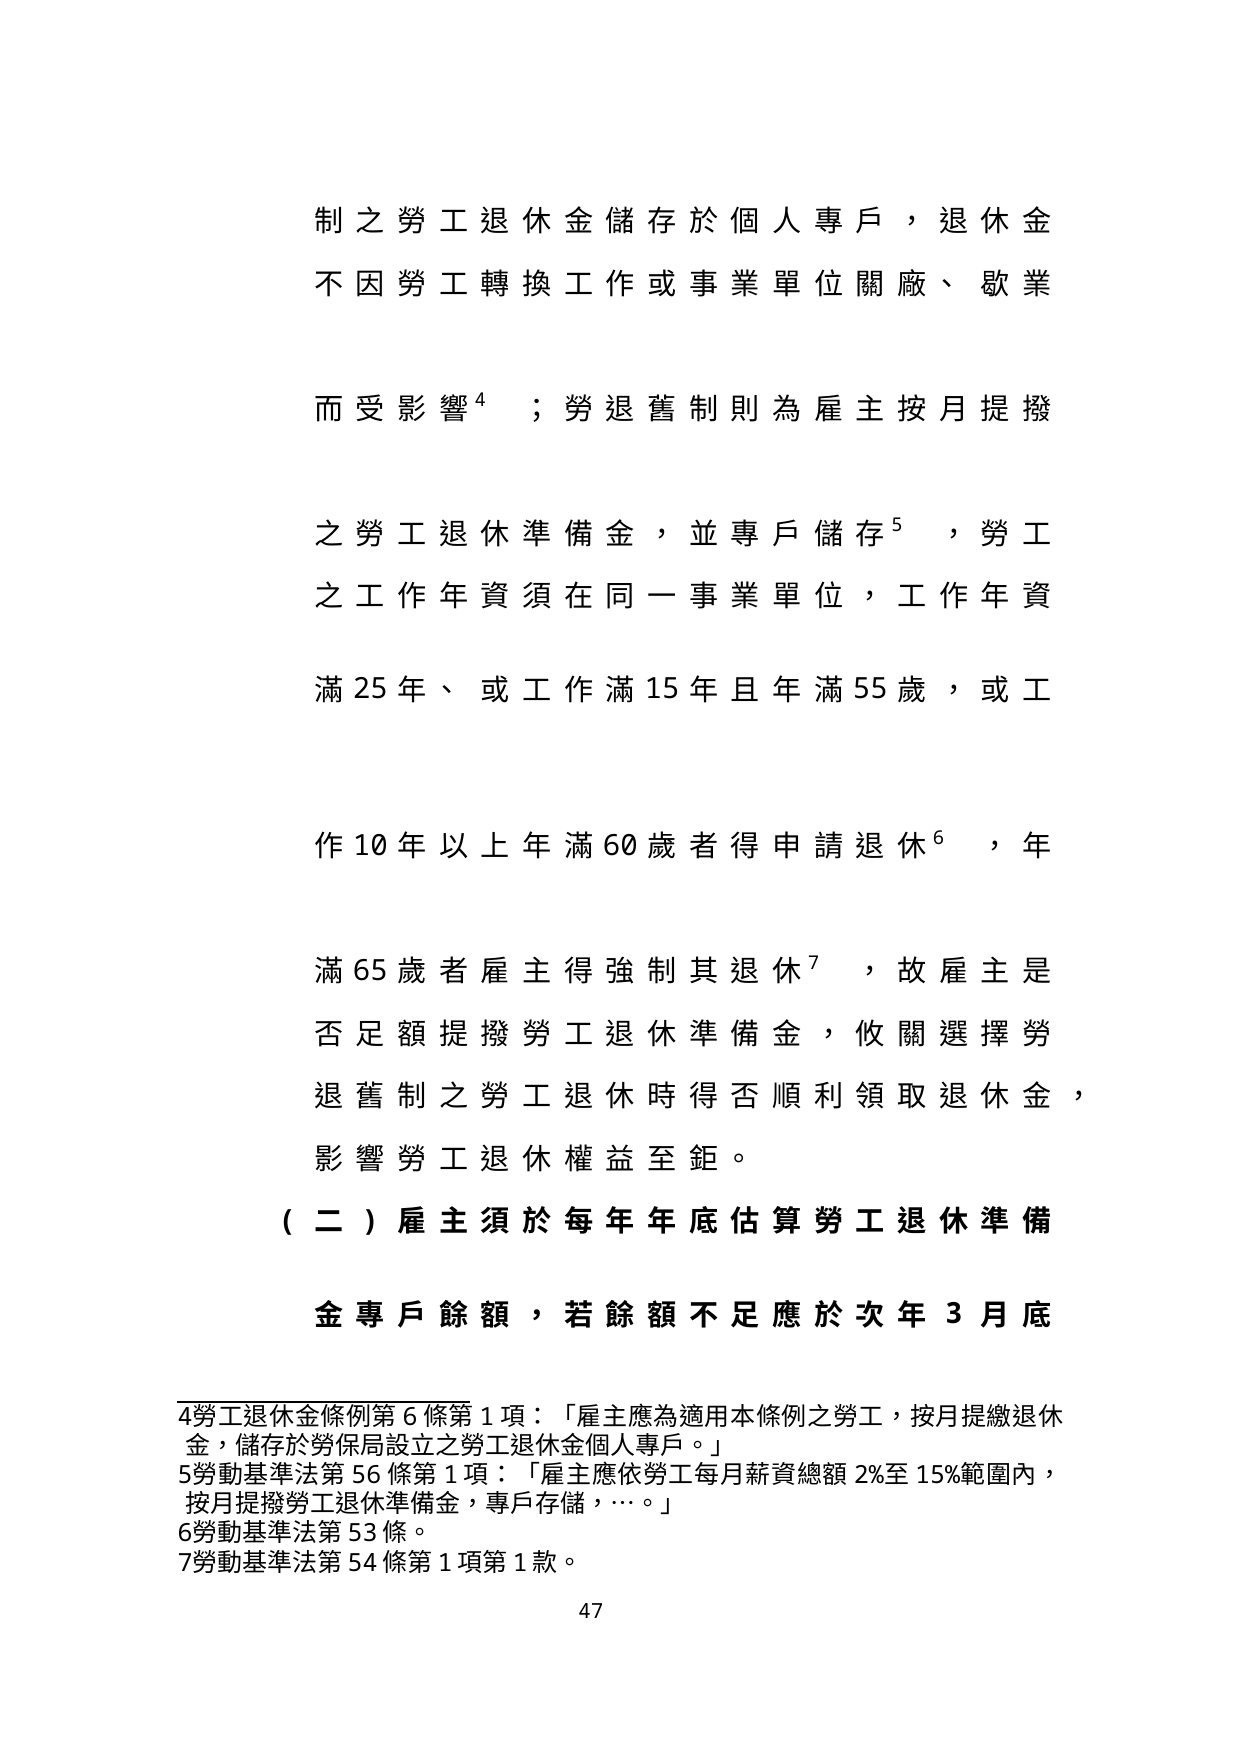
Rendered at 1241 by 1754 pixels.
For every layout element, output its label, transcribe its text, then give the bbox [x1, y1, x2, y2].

text 勞動基準法第53條。 [177, 1518, 1063, 1548]
text (二)雇主須於每年年底估算勞工退休準備金專戶餘額，若餘額不足應於次年3月底 [242, 1177, 1058, 1365]
text 勞工退休金條例第6條第1項：「雇主應為適用本條例之勞工，按月提繳退休金，儲存於勞保局設立之勞工退休金個人專戶。」 [177, 1402, 1063, 1460]
text 勞動基準法第56條第1項：「雇主應依勞工每月薪資總額2%至15%範圍內，按月提撥勞工退休準備金，專戶存儲，…。」 [177, 1460, 1063, 1518]
text 勞動基準法第54條第1項第1款。 [177, 1548, 1063, 1577]
text 94年7月推出勞退新制後，勞工可選擇以勞退新制或舊制計算退休金，勞退新制之勞工退休金儲存於個人專戶，退休金不因勞工轉換工作或事業單位關廠、歇業而受影響；勞退舊制則為雇主按月提撥之勞工退休準備金，並專戶儲存，勞工之工作年資須在同一事業單位，工作年資滿25年、或工作滿15年且年滿55歲，或工作10年以上年滿60歲者得申請退休，年滿65歲者雇主得強制其退休，故雇主是否足額提撥勞工退休準備金，攸關選擇勞退舊制之勞工退休時得否順利領取退休金，影響勞工退休權益至鉅。 [271, 177, 1058, 1177]
